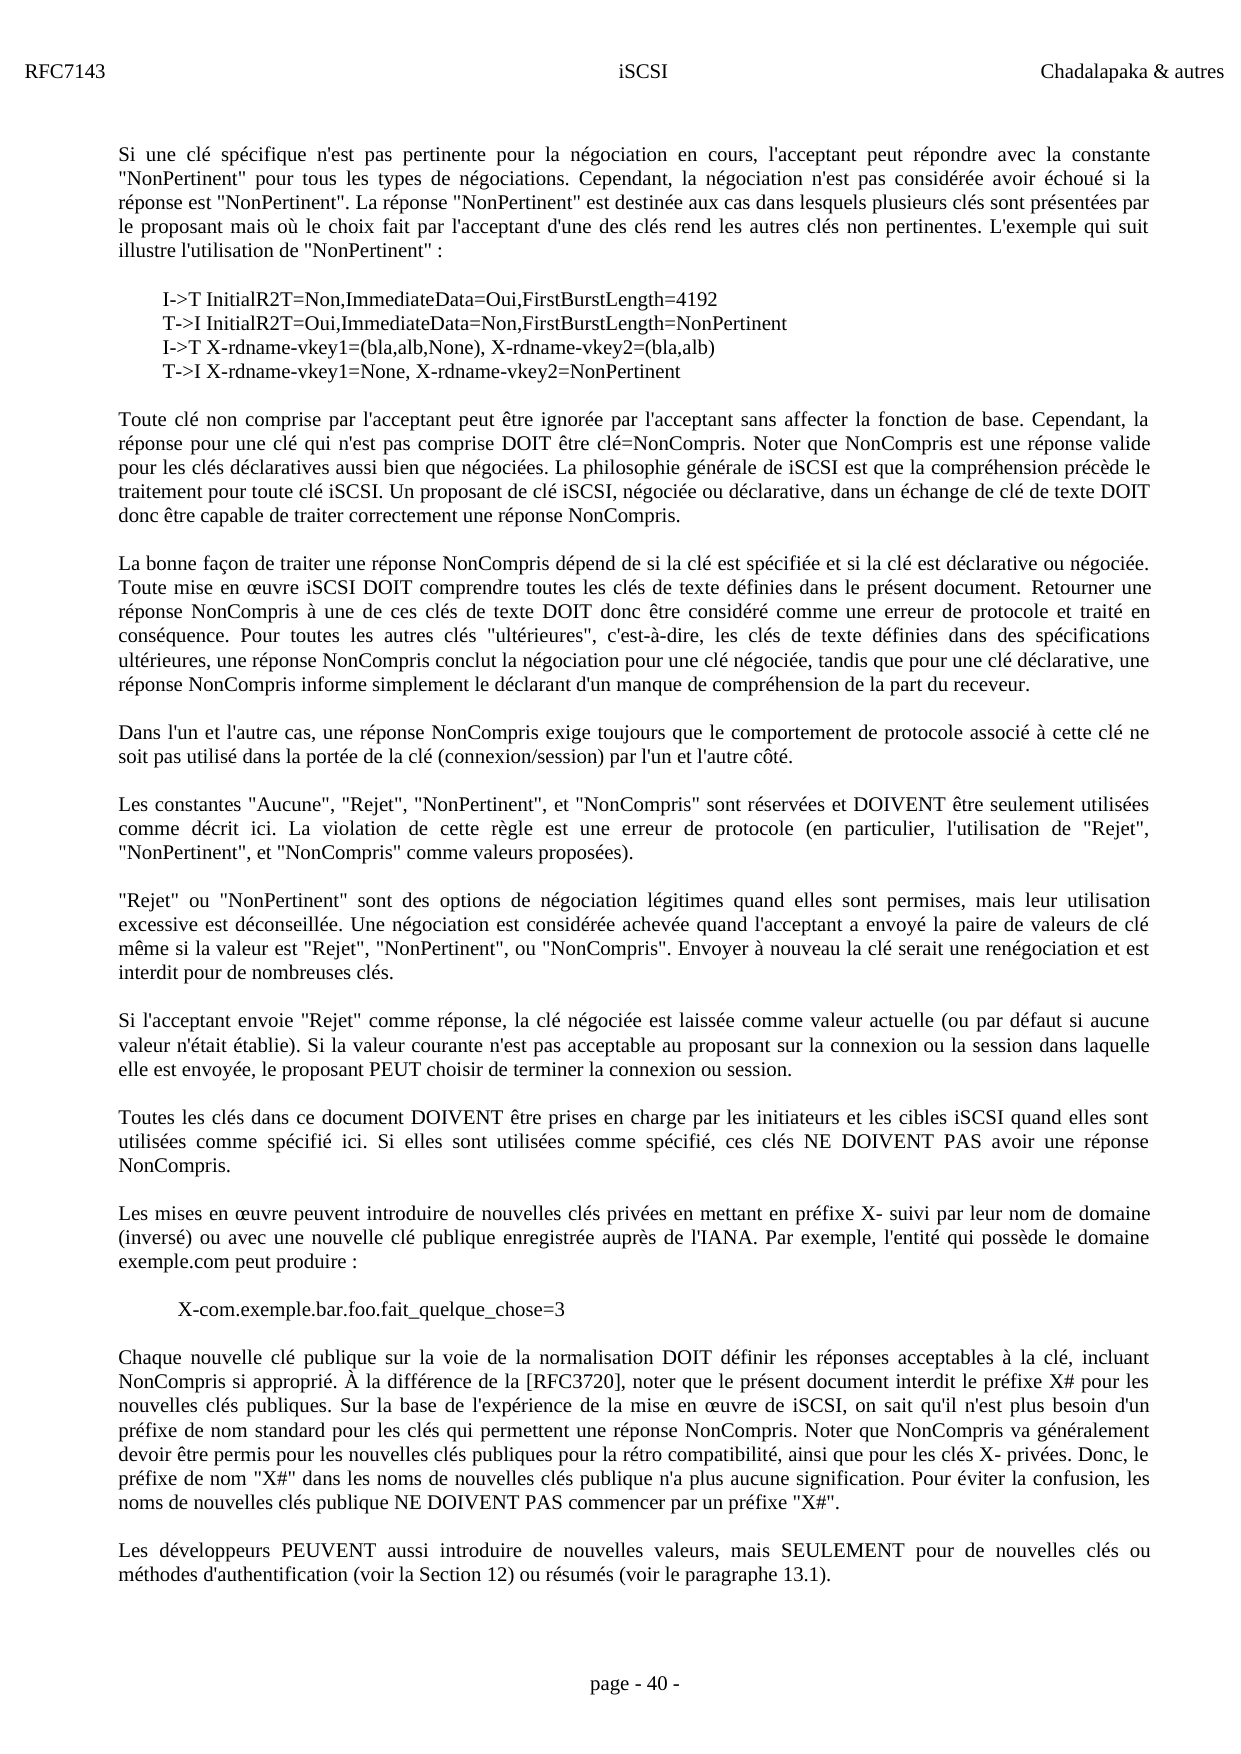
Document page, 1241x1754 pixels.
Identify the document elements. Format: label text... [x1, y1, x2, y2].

text I->T X-rdname-vkey1=(bla,alb,None), X-rdname-vkey2=(bla,alb) [162, 335, 1152, 359]
text Les mises en œuvre peuvent introduire de nouvelles clés privées en mettant en préfixe X- suivi par leur nom de domaine (inversé) ou avec une nouvelle clé publique enregistrée auprès de l'IANA. Par exemple, l'entité qui possède le domaine exemple.com peut produire : [118, 1201, 1152, 1273]
text T->I InitialR2T=Oui,ImmediateData=Non,FirstBurstLength=NonPertinent [162, 311, 1152, 335]
text X-com.exemple.bar.foo.fait_quelque_chose=3 [177, 1297, 1152, 1321]
text Dans l'un et l'autre cas, une réponse NonCompris exige toujours que le comportement de protocole associé à cette clé ne soit pas utilisé dans la portée de la clé (connexion/session) par l'un et l'autre côté. [118, 720, 1152, 768]
text La bonne façon de traiter une réponse NonCompris dépend de si la clé est spécifiée et si la clé est déclarative ou négociée. Toute mise en œuvre iSCSI DOIT comprendre toutes les clés de texte définies dans le présent document. Retourner une réponse NonCompris à une de ces clés de texte DOIT donc être considéré comme une erreur de protocole et traité en conséquence. Pour toutes les autres clés "ultérieures", c'est-à-dire, les clés de texte définies dans des spécifications ultérieures, une réponse NonCompris conclut la négociation pour une clé négociée, tandis que pour une clé déclarative, une réponse NonCompris informe simplement le déclarant d'un manque de compréhension de la part du receveur. [118, 551, 1152, 696]
text Si une clé spécifique n'est pas pertinente pour la négociation en cours, l'acceptant peut répondre avec la constante "NonPertinent" pour tous les types de négociations. Cependant, la négociation n'est pas considérée avoir échoué si la réponse est "NonPertinent". La réponse "NonPertinent" est destinée aux cas dans lesquels plusieurs clés sont présentées par le proposant mais où le choix fait par l'acceptant d'une des clés rend les autres clés non pertinentes. L'exemple qui suit illustre l'utilisation de "NonPertinent" : [118, 142, 1152, 262]
text "Rejet" ou "NonPertinent" sont des options de négociation légitimes quand elles sont permises, mais leur utilisation excessive est déconseillée. Une négociation est considérée achevée quand l'acceptant a envoyé la paire de valeurs de clé même si la valeur est "Rejet", "NonPertinent", ou "NonCompris". Envoyer à nouveau la clé serait une renégociation et est interdit pour de nombreuses clés. [118, 888, 1152, 984]
text Toute clé non comprise par l'acceptant peut être ignorée par l'acceptant sans affecter la fonction de base. Cependant, la réponse pour une clé qui n'est pas comprise DOIT être clé=NonCompris. Noter que NonCompris est une réponse valide pour les clés déclaratives aussi bien que négociées. La philosophie générale de iSCSI est que la compréhension précède le traitement pour toute clé iSCSI. Un proposant de clé iSCSI, négociée ou déclarative, dans un échange de clé de texte DOIT donc être capable de traiter correctement une réponse NonCompris. [118, 407, 1152, 527]
text Si l'acceptant envoie "Rejet" comme réponse, la clé négociée est laissée comme valeur actuelle (ou par défaut si aucune valeur n'était établie). Si la valeur courante n'est pas acceptable au proposant sur la connexion ou la session dans laquelle elle est envoyée, le proposant PEUT choisir de terminer la connexion ou session. [118, 1008, 1152, 1081]
text Les développeurs PEUVENT aussi introduire de nouvelles valeurs, mais SEULEMENT pour de nouvelles clés ou méthodes d'authentification (voir la Section 12) ou résumés (voir le paragraphe 13.1). [118, 1538, 1152, 1586]
text Chaque nouvelle clé publique sur la voie de la normalisation DOIT définir les réponses acceptables à la clé, incluant NonCompris si approprié. À la différence de la [RFC3720], noter que le présent document interdit le préfixe X# pour les nouvelles clés publiques. Sur la base de l'expérience de la mise en œuvre de iSCSI, on sait qu'il n'est plus besoin d'un préfixe de nom standard pour les clés qui permettent une réponse NonCompris. Noter que NonCompris va généralement devoir être permis pour les nouvelles clés publiques pour la rétro compatibilité, ainsi que pour les clés X- privées. Donc, le préfixe de nom "X#" dans les noms de nouvelles clés publique n'a plus aucune signification. Pour éviter la confusion, les noms de nouvelles clés publique NE DOIVENT PAS commencer par un préfixe "X#". [118, 1345, 1152, 1514]
text Toutes les clés dans ce document DOIVENT être prises en charge par les initiateurs et les cibles iSCSI quand elles sont utilisées comme spécifié ici. Si elles sont utilisées comme spécifié, ces clés NE DOIVENT PAS avoir une réponse NonCompris. [118, 1105, 1152, 1177]
text I->T InitialR2T=Non,ImmediateData=Oui,FirstBurstLength=4192 [162, 287, 1152, 311]
text T->I X-rdname-vkey1=None, X-rdname-vkey2=NonPertinent [162, 359, 1152, 383]
text Les constantes "Aucune", "Rejet", "NonPertinent", et "NonCompris" sont réservées et DOIVENT être seulement utilisées comme décrit ici. La violation de cette règle est une erreur de protocole (en particulier, l'utilisation de "Rejet", "NonPertinent", et "NonCompris" comme valeurs proposées). [118, 792, 1152, 864]
